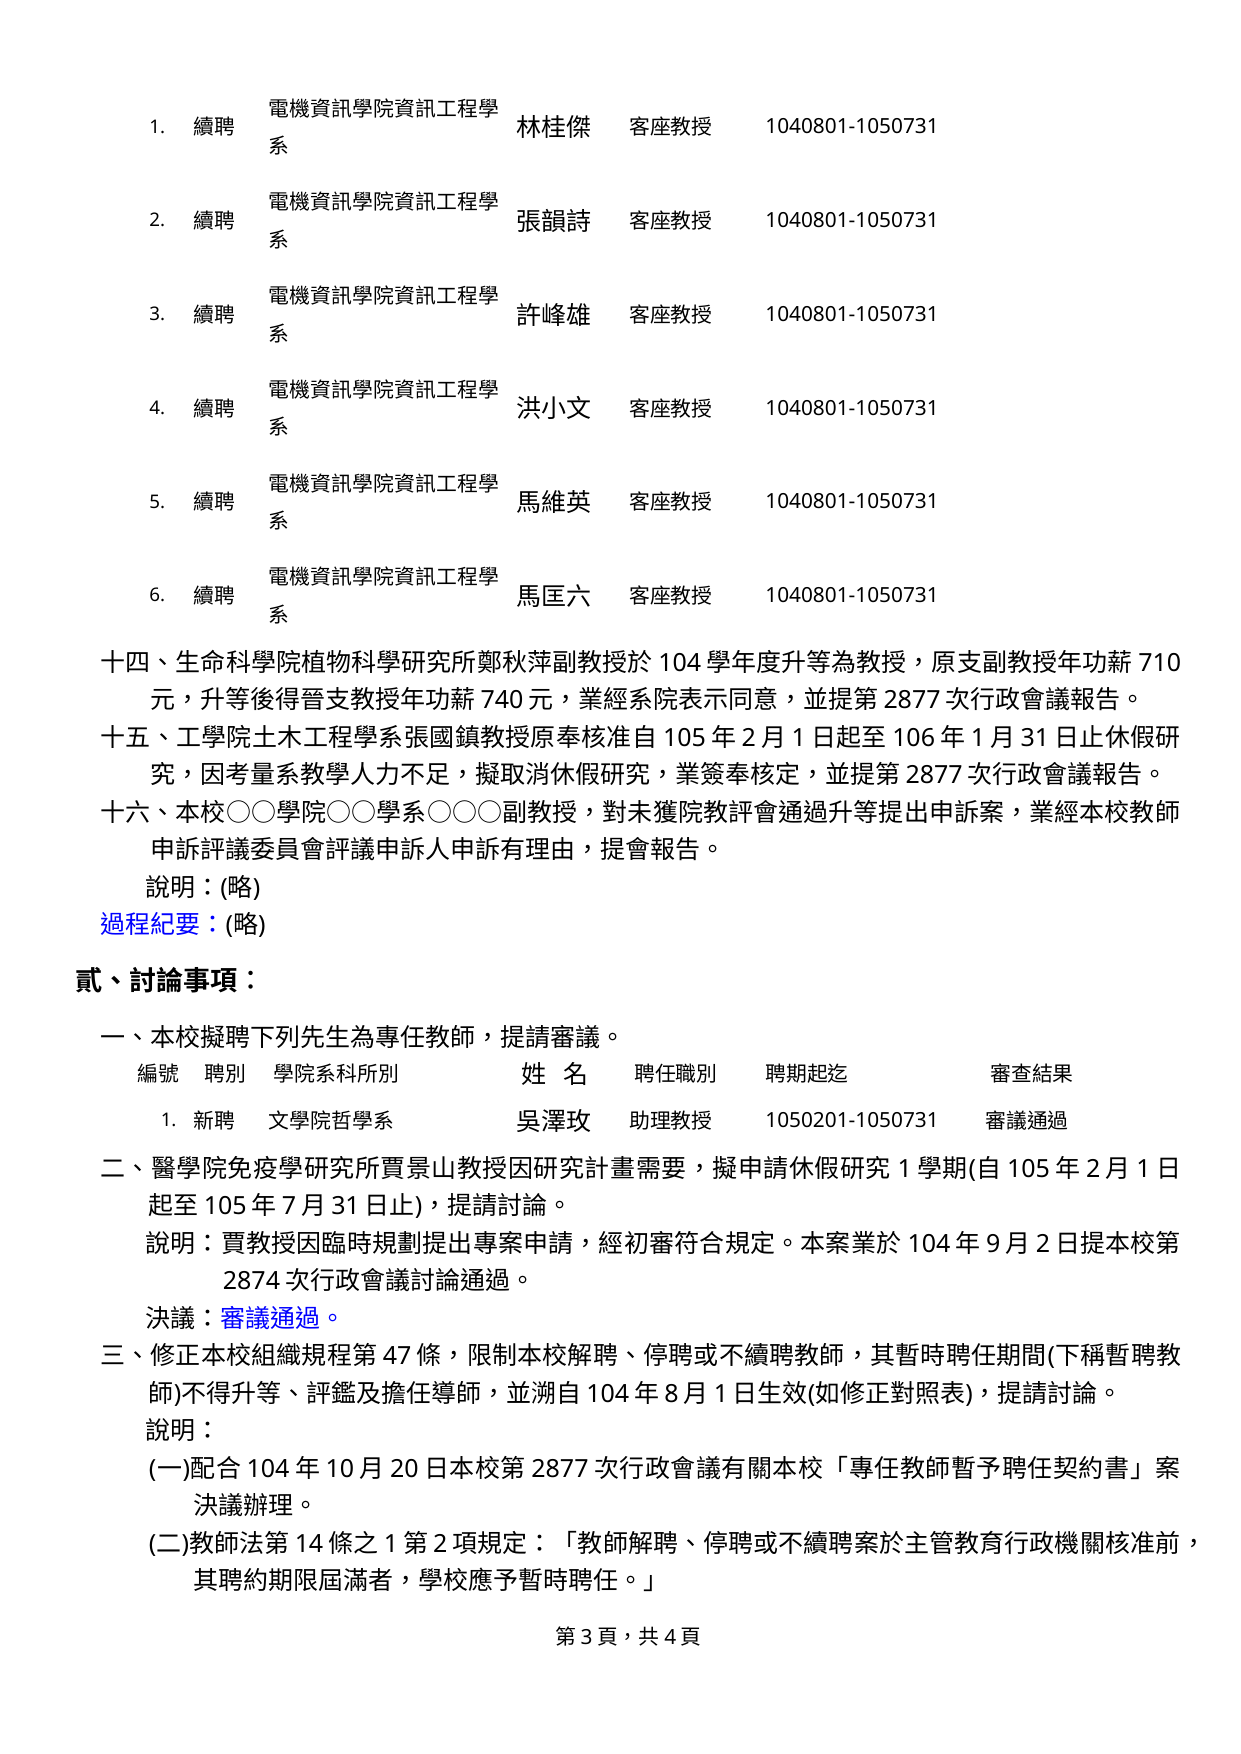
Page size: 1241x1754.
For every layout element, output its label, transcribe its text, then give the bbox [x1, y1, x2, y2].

table_header 姓 名 [510, 1054, 623, 1091]
table_cell 電機資訊學院資訊工程學系 [263, 173, 510, 266]
table_cell 客座教授 [623, 266, 754, 360]
table_cell 1050201-1050731 [754, 1091, 979, 1148]
table_cell 吳澤玫 [510, 1091, 623, 1148]
table_cell 客座教授 [623, 548, 754, 641]
table_cell 續聘 [188, 79, 262, 173]
table_cell 2. [131, 173, 187, 266]
table_cell 馬維英 [510, 454, 623, 548]
text 十六、本校○○學院○○學系○○○副教授，對未獲院教評會通過升等提出申訴案，業經本校教師申訴評議委員會評議申訴人申訴有理由，提會報告。 [100, 791, 1181, 866]
table_cell 續聘 [188, 360, 262, 454]
table_cell 3. [131, 266, 187, 360]
text 說明：(略) [145, 866, 1181, 904]
table_header 審查結果 [979, 1054, 1196, 1091]
text (一)配合104年10月20日本校第2877次行政會議有關本校「專任教師暫予聘任契約書」案決議辦理。 [149, 1448, 1181, 1523]
table_cell [979, 173, 1196, 266]
table_cell 電機資訊學院資訊工程學系 [263, 79, 510, 173]
text 三、修正本校組織規程第47條，限制本校解聘、停聘或不續聘教師，其暫時聘任期間(下稱暫聘教師)不得升等、評鑑及擔任導師，並溯自104年8月1日生效(如修正對照表)，提請討論。 [100, 1335, 1181, 1410]
table_cell 1040801-1050731 [754, 79, 979, 173]
table_cell 助理教授 [623, 1091, 754, 1148]
text 十四、生命科學院植物科學研究所鄭秋萍副教授於104學年度升等為教授，原支副教授年功薪710元，升等後得晉支教授年功薪740元，業經系院表示同意，並提第2877次行政會議報告。 [100, 641, 1181, 716]
table_header 聘別 [188, 1054, 262, 1091]
table_cell 續聘 [188, 454, 262, 548]
text 二、醫學院免疫學研究所賈景山教授因研究計畫需要，擬申請休假研究1學期(自105年2月1日起至105年7月31日止)，提請討論。 [100, 1148, 1181, 1223]
table_cell 許峰雄 [510, 266, 623, 360]
table_cell [979, 360, 1196, 454]
text 一、本校擬聘下列先生為專任教師，提請審議。 [75, 1016, 1181, 1054]
table_cell [979, 79, 1196, 173]
table_cell 1040801-1050731 [754, 454, 979, 548]
table_cell 續聘 [188, 173, 262, 266]
text (二)教師法第14條之1第2項規定：「教師解聘、停聘或不續聘案於主管教育行政機關核准前，其聘約期限屆滿者，學校應予暫時聘任。」 [149, 1523, 1181, 1598]
table_cell 洪小文 [510, 360, 623, 454]
table_cell 1040801-1050731 [754, 173, 979, 266]
table_cell 續聘 [188, 548, 262, 641]
table_cell 電機資訊學院資訊工程學系 [263, 360, 510, 454]
text 說明： [145, 1410, 1181, 1448]
table_cell 電機資訊學院資訊工程學系 [263, 548, 510, 641]
table_cell 續聘 [188, 266, 262, 360]
table_cell 客座教授 [623, 360, 754, 454]
table_cell [979, 266, 1196, 360]
table_cell 4. [131, 360, 187, 454]
table_cell [979, 454, 1196, 548]
table_cell 1040801-1050731 [754, 360, 979, 454]
table_cell 林桂傑 [510, 79, 623, 173]
table_cell 馬匡六 [510, 548, 623, 641]
table_cell 客座教授 [623, 454, 754, 548]
table_cell 張韻詩 [510, 173, 623, 266]
table_cell 6. [131, 548, 187, 641]
table_cell 新聘 [188, 1091, 262, 1148]
table_header 聘期起迄 [754, 1054, 979, 1091]
table_cell 5. [131, 454, 187, 548]
table_cell [979, 548, 1196, 641]
table_cell 客座教授 [623, 173, 754, 266]
table_cell 1. [131, 1091, 187, 1148]
table_header 編號 [131, 1054, 187, 1091]
text 過程紀要：(略) [100, 904, 1181, 941]
table_cell 客座教授 [623, 79, 754, 173]
table_cell 1. [131, 79, 187, 173]
table_cell 1040801-1050731 [754, 266, 979, 360]
text 說明：賈教授因臨時規劃提出專案申請，經初審符合規定。本案業於104年9月2日提本校第2874次行政會議討論通過。 [145, 1223, 1181, 1298]
table_header 學院系科所別 [263, 1054, 510, 1091]
table_cell 電機資訊學院資訊工程學系 [263, 266, 510, 360]
table_cell 審議通過 [979, 1091, 1196, 1148]
text 十五、工學院土木工程學系張國鎮教授原奉核准自105年2月1日起至106年1月31日止休假研究，因考量系教學人力不足，擬取消休假研究，業簽奉核定，並提第2877次行政會議報告。 [100, 716, 1181, 791]
table_cell 1040801-1050731 [754, 548, 979, 641]
text 貳、討論事項︰ [75, 941, 1181, 1016]
table_cell 電機資訊學院資訊工程學系 [263, 454, 510, 548]
table_header 聘任職別 [623, 1054, 754, 1091]
text 決議：審議通過。 [145, 1298, 1181, 1335]
table_cell 文學院哲學系 [263, 1091, 510, 1148]
